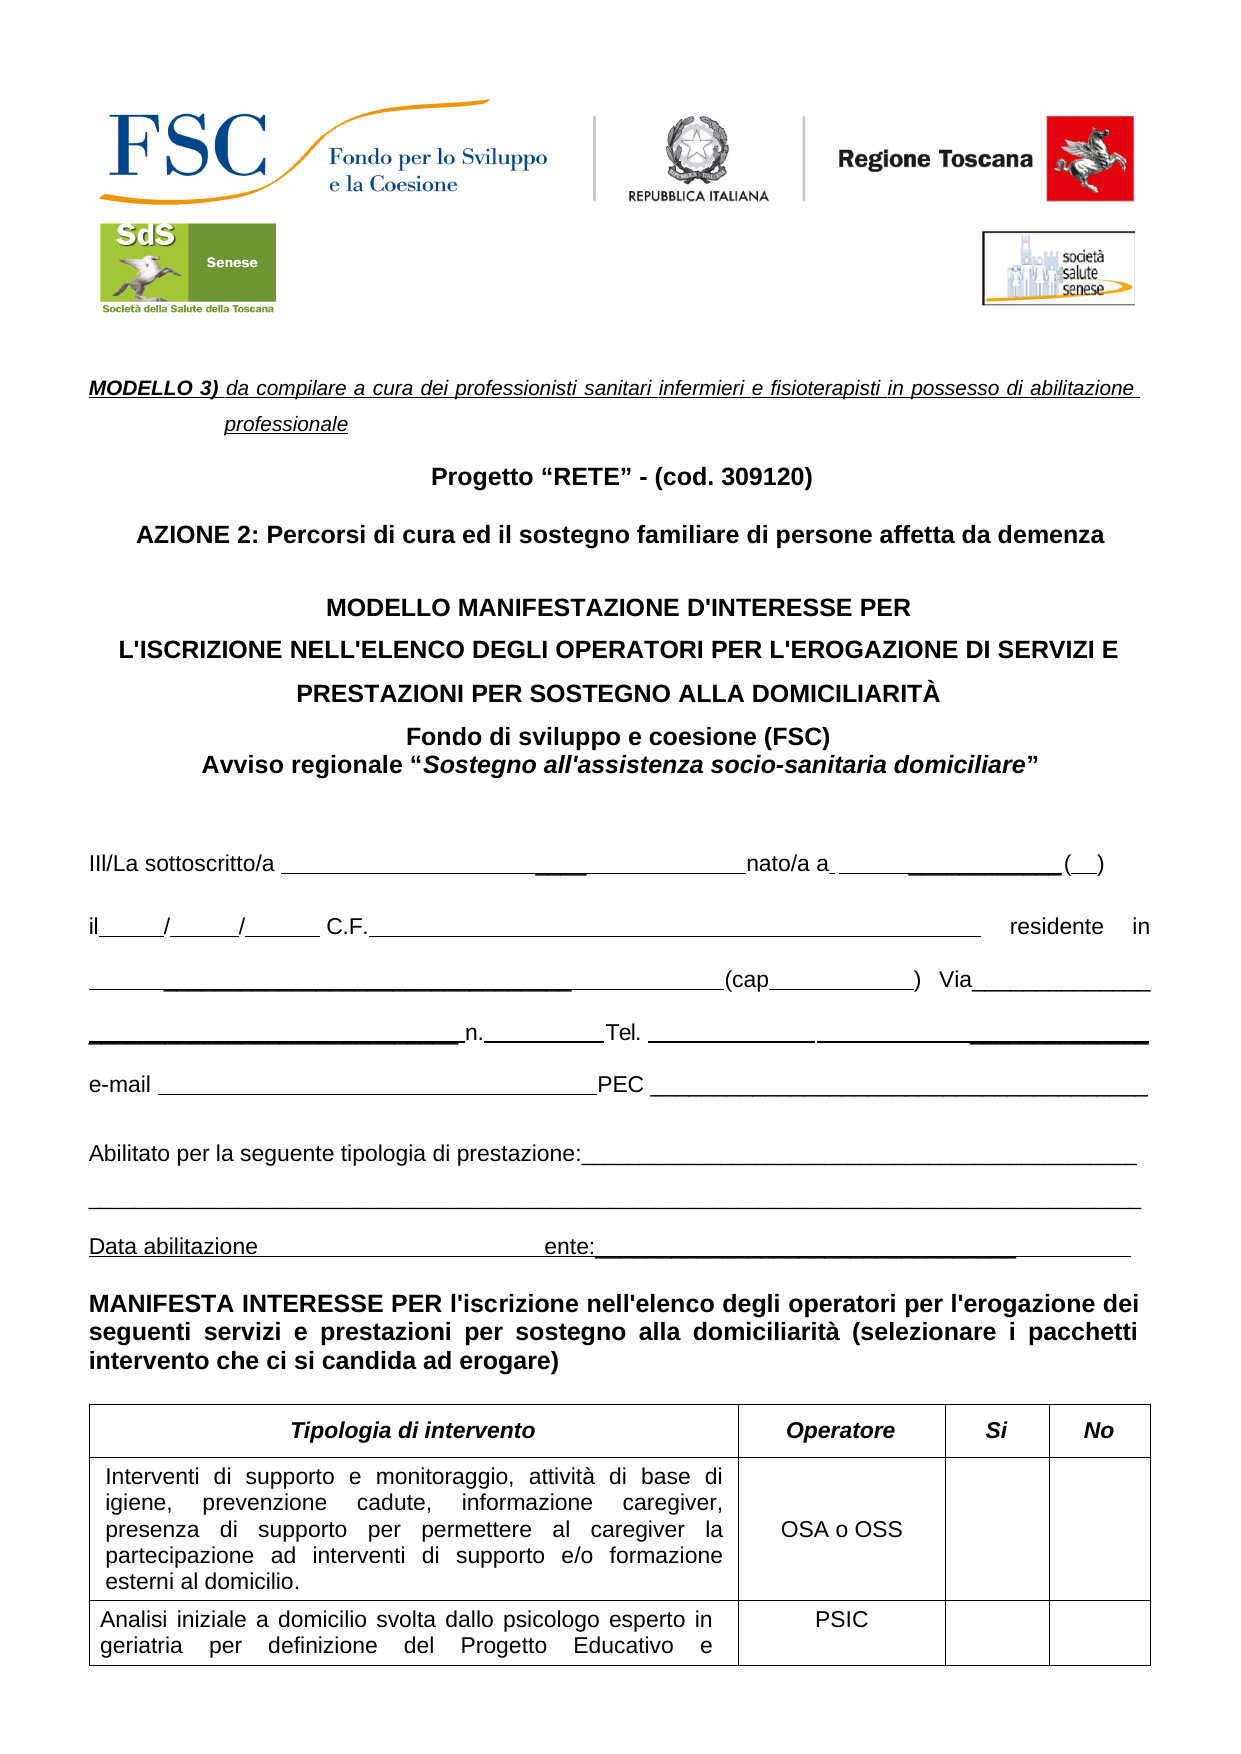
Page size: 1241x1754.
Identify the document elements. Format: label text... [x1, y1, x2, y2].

table_cell Interventi di supporto e monitoraggio, attività di base di igiene, prevenzione cadute, informazione caregiver, presenza di supporto per permettere al caregiver la partecipazione ad interventi di supporto e/o formazione esterni al domicilio. [90, 1458, 738, 1600]
table_cell Analisi iniziale a domicilio svolta dallo psicologo esperto in geriatria per definizione del Progetto Educativo e [90, 1601, 738, 1664]
table_cell OSA o OSS [739, 1458, 945, 1600]
table_cell [1050, 1458, 1150, 1600]
text L'ISCRIZIONE NELL'ELENCO DEGLI OPERATORI PER L'EROGAZIONE DI SERVIZI E PRESTAZIONI PER SOSTEGNO ALLA DOMICILIARITÀ [103, 636, 1133, 707]
table_header Operatore [739, 1405, 945, 1457]
table_header Si [946, 1405, 1049, 1457]
table_cell PSIC [739, 1601, 945, 1664]
text Progetto “RETE” - (cod. 309120) [225, 462, 1012, 491]
table_cell [946, 1458, 1049, 1600]
text MANIFESTA INTERESSE PER l'iscrizione nell'elenco degli operatori per l'erogazione dei seguenti servizi e prestazioni per sostegno alla domiciliarità (selezionare i pacchetti intervento che ci si candida ad erogare) [88, 1288, 1140, 1375]
text Fondo di sviluppo e coesione (FSC) [101, 722, 1136, 751]
table_cell [1050, 1601, 1150, 1664]
text il / / C.F. residente in ________________________________ (cap ) Via______________ _____________________________ n. Tel. ______________ e-mail PEC _______________________________________ [88, 913, 1150, 1097]
table_header No [1050, 1405, 1150, 1457]
subtitle ___________________________________________________________________________________________ [88, 1186, 1153, 1209]
text IIl/La sottoscritto/a ____ nato/a a ____________ ( ) [88, 850, 1150, 877]
text MODELLO MANIFESTAZIONE D'INTERESSE PER [88, 592, 1148, 621]
picture [79, 88, 1154, 321]
table_header Tipologia di intervento [90, 1405, 738, 1457]
text Avviso regionale “Sostegno all'assistenza socio-sanitaria domiciliare” [88, 751, 1152, 779]
table_cell [946, 1601, 1049, 1664]
subtitle Data abilitazione ente:_________________________________ [88, 1233, 1137, 1259]
text MODELLO 3) da compilare a cura dei professionisti sanitari infermieri e fisioterapisti in possesso di abilitazione professionale [88, 376, 1152, 436]
subtitle Abilitato per la seguente tipologia di prestazione:________________________________________________ [88, 1140, 1153, 1166]
text AZIONE 2: Percorsi di cura ed il sostegno familiare di persone affetta da demenza [88, 519, 1153, 548]
